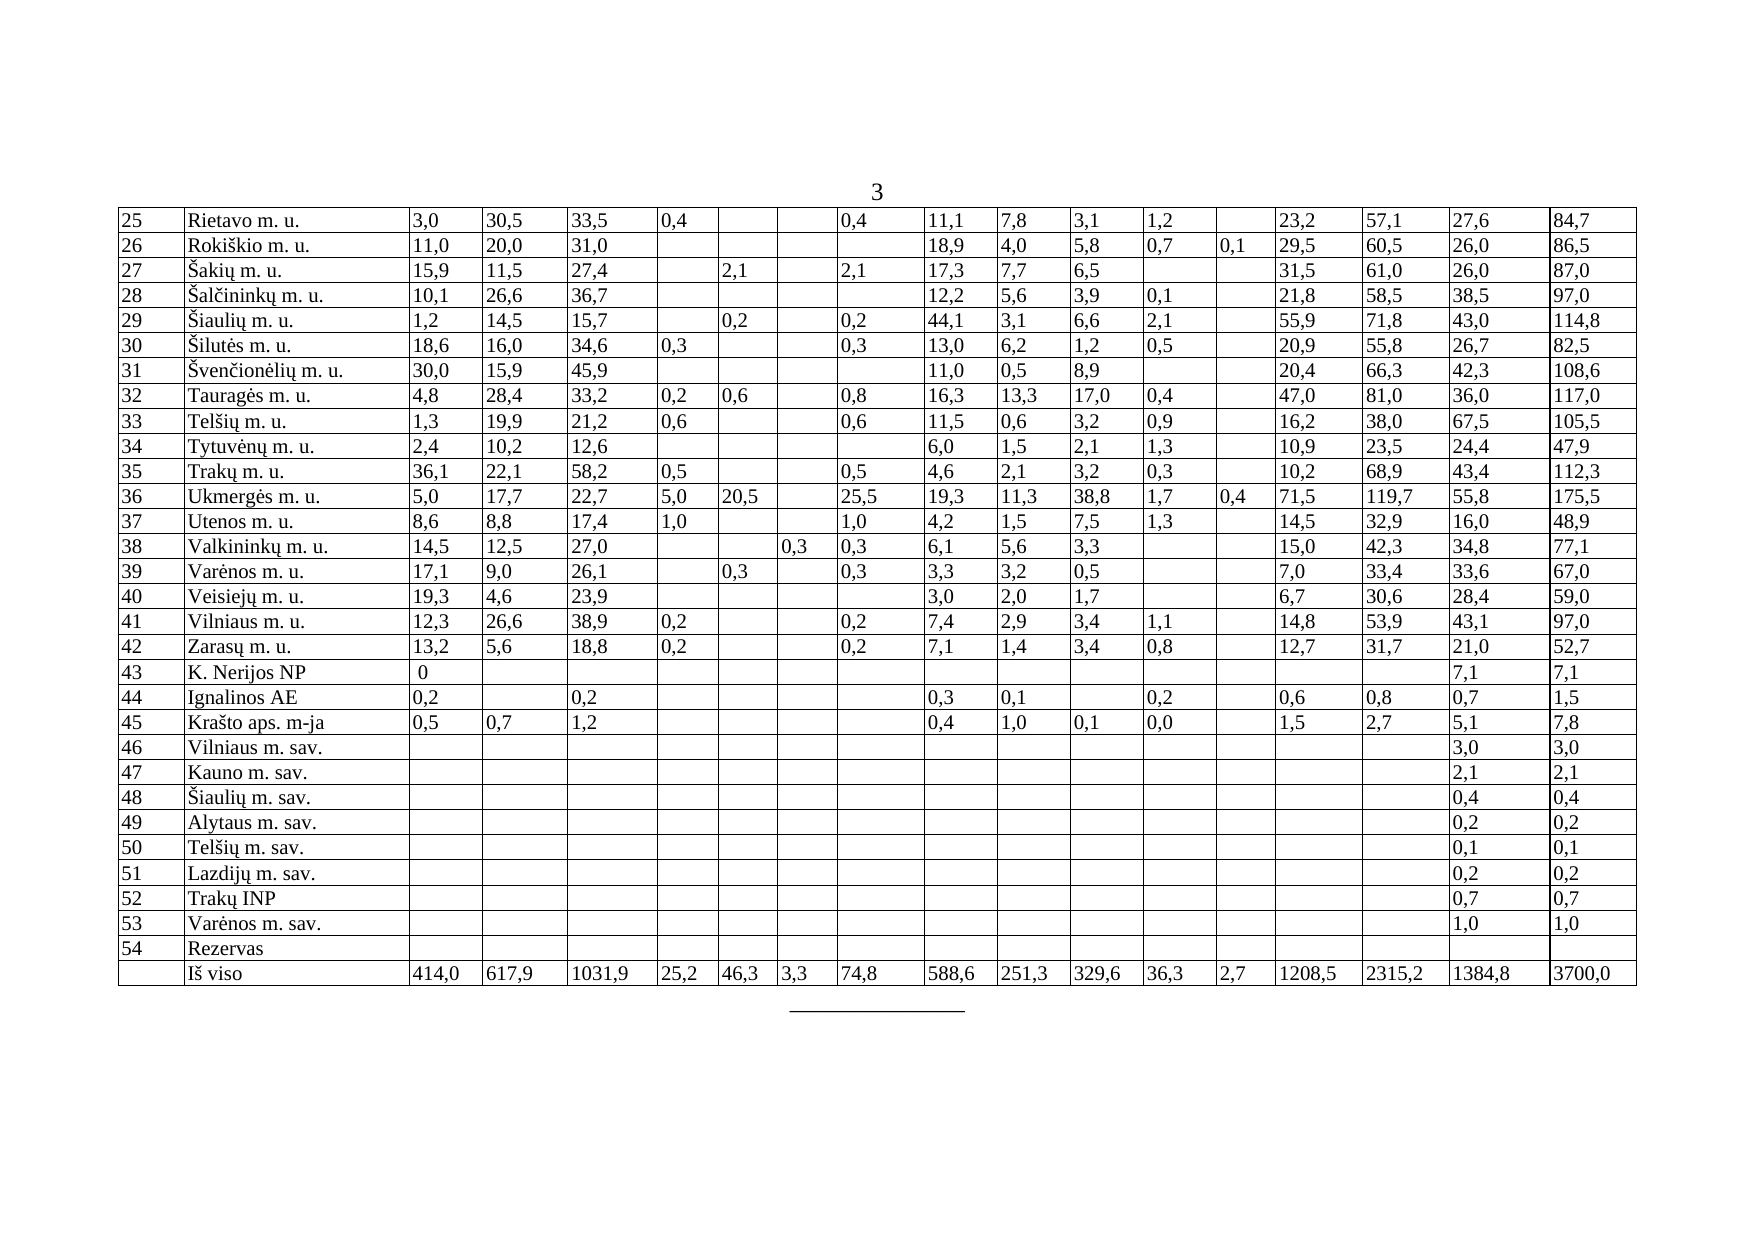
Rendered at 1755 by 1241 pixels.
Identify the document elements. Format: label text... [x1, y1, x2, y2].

table_cell [658, 760, 718, 784]
table_cell 71,5 [1276, 484, 1362, 508]
table_cell 30,6 [1363, 584, 1449, 608]
table_cell [925, 886, 997, 909]
table_cell 43,4 [1450, 459, 1549, 483]
table_cell 3,3 [925, 559, 997, 583]
table_cell [410, 860, 482, 884]
table_cell [1276, 660, 1362, 684]
table_cell 0,9 [1144, 409, 1216, 433]
table_cell 3,0 [1551, 735, 1636, 759]
table_cell [483, 810, 567, 834]
table_cell 74,8 [838, 961, 924, 985]
table_cell 7,7 [998, 258, 1070, 282]
table_cell 1,7 [1144, 484, 1216, 508]
table_cell [925, 760, 997, 784]
table_cell 19,9 [483, 409, 567, 433]
table_cell [483, 936, 567, 960]
table_cell [778, 584, 837, 608]
table_cell [778, 760, 837, 784]
table_cell 1,0 [998, 710, 1070, 734]
table_cell Vilniaus m. u. [185, 609, 409, 633]
table_cell [719, 233, 777, 257]
table_cell Iš viso [185, 961, 409, 985]
table_cell Šiaulių m. sav. [185, 785, 409, 809]
table_cell 0,4 [1551, 785, 1636, 809]
table_cell [925, 660, 997, 684]
table_cell [925, 911, 997, 935]
table_cell Šalčininkų m. u. [185, 283, 409, 307]
table_cell [658, 911, 718, 935]
table_cell 13,2 [410, 635, 482, 658]
table_cell 3,9 [1071, 283, 1143, 307]
table_cell [1071, 660, 1143, 684]
table_cell [778, 384, 837, 407]
table_cell 34 [119, 434, 184, 458]
table_cell [658, 810, 718, 834]
table_cell 55,8 [1450, 484, 1549, 508]
table_cell [778, 358, 837, 382]
table_cell 0,3 [719, 559, 777, 583]
table_cell 0,1 [1071, 710, 1143, 734]
table_cell 13,0 [925, 333, 997, 357]
table_cell 11,1 [925, 208, 997, 232]
table_cell [1363, 660, 1449, 684]
table_cell 10,2 [483, 434, 567, 458]
table_cell 0,3 [838, 534, 924, 558]
table_cell [998, 886, 1070, 909]
table_cell 39 [119, 559, 184, 583]
table_cell 0,3 [1144, 459, 1216, 483]
table_cell 414,0 [410, 961, 482, 985]
table_cell [410, 835, 482, 859]
table_cell 15,9 [410, 258, 482, 282]
table_cell 12,6 [568, 434, 657, 458]
table_cell [568, 785, 657, 809]
table_cell 251,3 [998, 961, 1070, 985]
table_cell 0,2 [410, 685, 482, 709]
table_cell [838, 735, 924, 759]
table_cell 55,8 [1363, 333, 1449, 357]
table_cell Telšių m. sav. [185, 835, 409, 859]
table_cell 3700,0 [1551, 961, 1636, 985]
table_cell 0,3 [778, 534, 837, 558]
table_cell 26,7 [1450, 333, 1549, 357]
table_cell [1217, 835, 1275, 859]
table_cell 12,2 [925, 283, 997, 307]
table_cell [778, 710, 837, 734]
table_cell [658, 710, 718, 734]
table_cell [483, 860, 567, 884]
table_cell [1071, 936, 1143, 960]
table_cell [778, 233, 837, 257]
table_cell [719, 208, 777, 232]
table_cell 0,2 [1551, 860, 1636, 884]
table_cell 26,0 [1450, 233, 1549, 257]
table_cell [719, 911, 777, 935]
table_cell 1,2 [1144, 208, 1216, 232]
table_cell Ukmergės m. u. [185, 484, 409, 508]
table_cell 0,2 [658, 384, 718, 407]
table_cell 29 [119, 308, 184, 332]
table_cell [568, 860, 657, 884]
table_cell 2,1 [1551, 760, 1636, 784]
table_cell 25,5 [838, 484, 924, 508]
table_cell [1363, 886, 1449, 909]
table_cell 0,5 [838, 459, 924, 483]
table_cell 8,6 [410, 509, 482, 533]
table_cell [483, 660, 567, 684]
table_cell Lazdijų m. sav. [185, 860, 409, 884]
table_cell [719, 409, 777, 433]
table_cell 53,9 [1363, 609, 1449, 633]
table_cell [658, 886, 718, 909]
table_cell [568, 760, 657, 784]
table_cell [838, 685, 924, 709]
table_cell [778, 635, 837, 658]
table_cell [778, 609, 837, 633]
table_cell [838, 785, 924, 809]
table_cell 23,5 [1363, 434, 1449, 458]
table_cell 44 [119, 685, 184, 709]
table_cell 105,5 [1551, 409, 1636, 433]
table_cell 36,0 [1450, 384, 1549, 407]
table_cell 5,0 [410, 484, 482, 508]
table_cell 32,9 [1363, 509, 1449, 533]
table_cell [1363, 735, 1449, 759]
table_cell 0,2 [838, 635, 924, 658]
table_cell 5,6 [998, 283, 1070, 307]
table_cell [719, 358, 777, 382]
table_cell 38,5 [1450, 283, 1549, 307]
table_cell 114,8 [1551, 308, 1636, 332]
table_cell [1144, 534, 1216, 558]
table_cell [778, 258, 837, 282]
table_cell [719, 459, 777, 483]
table_cell 44,1 [925, 308, 997, 332]
table_cell [1217, 384, 1275, 407]
table_cell 6,5 [1071, 258, 1143, 282]
table_cell 0,7 [1450, 886, 1549, 909]
table_cell 51 [119, 860, 184, 884]
table_cell [1144, 886, 1216, 909]
table_cell [658, 685, 718, 709]
table_cell [1217, 584, 1275, 608]
table_cell 0,2 [658, 609, 718, 633]
table_cell 18,9 [925, 233, 997, 257]
table_cell 36,1 [410, 459, 482, 483]
table_cell [838, 936, 924, 960]
table_cell Alytaus m. sav. [185, 810, 409, 834]
table_cell 36,3 [1144, 961, 1216, 985]
table_cell 31,7 [1363, 635, 1449, 658]
table_cell 0,1 [1217, 233, 1275, 257]
table_cell [1144, 911, 1216, 935]
table_cell [778, 509, 837, 533]
table_cell Krašto aps. m-ja [185, 710, 409, 734]
table_cell 28 [119, 283, 184, 307]
table_cell 50 [119, 835, 184, 859]
table_cell 60,5 [1363, 233, 1449, 257]
table_cell 29,5 [1276, 233, 1362, 257]
table_cell [1276, 785, 1362, 809]
table_cell [838, 760, 924, 784]
table_cell 33,6 [1450, 559, 1549, 583]
table_cell [1144, 760, 1216, 784]
table_cell 16,0 [483, 333, 567, 357]
table_cell 11,0 [410, 233, 482, 257]
table_cell 46 [119, 735, 184, 759]
table_cell 33 [119, 409, 184, 433]
table_cell Rokiškio m. u. [185, 233, 409, 257]
table_cell [1363, 760, 1449, 784]
table_cell [1276, 835, 1362, 859]
table_cell 0,4 [925, 710, 997, 734]
table_cell 0,8 [838, 384, 924, 407]
table_cell 3,0 [410, 208, 482, 232]
table_cell [1217, 609, 1275, 633]
table_cell [925, 936, 997, 960]
table_cell 32 [119, 384, 184, 407]
table_cell [1217, 810, 1275, 834]
table_cell 77,1 [1551, 534, 1636, 558]
table_cell 20,4 [1276, 358, 1362, 382]
table_cell 108,6 [1551, 358, 1636, 382]
table_cell 4,6 [925, 459, 997, 483]
table_cell 17,4 [568, 509, 657, 533]
table_cell 14,5 [1276, 509, 1362, 533]
table_cell 7,8 [998, 208, 1070, 232]
table_cell [1450, 936, 1549, 960]
table_cell [658, 584, 718, 608]
table_cell 3,3 [1071, 534, 1143, 558]
table_cell [119, 961, 184, 985]
table_cell 0,4 [1144, 384, 1216, 407]
table_cell 0,6 [838, 409, 924, 433]
table_cell Šiaulių m. u. [185, 308, 409, 332]
table_cell [568, 810, 657, 834]
table_cell 0,2 [1450, 860, 1549, 884]
table_cell 23,9 [568, 584, 657, 608]
table_cell 2,7 [1217, 961, 1275, 985]
table_cell 22,7 [568, 484, 657, 508]
table_cell [1363, 785, 1449, 809]
table_cell 43,1 [1450, 609, 1549, 633]
table_cell 8,8 [483, 509, 567, 533]
table_cell [778, 735, 837, 759]
table_cell Varėnos m. u. [185, 559, 409, 583]
table_cell 53 [119, 911, 184, 935]
table_cell 11,5 [925, 409, 997, 433]
table_cell [925, 835, 997, 859]
table_cell 42,3 [1363, 534, 1449, 558]
table_cell [778, 911, 837, 935]
table_cell [1144, 258, 1216, 282]
table_cell 9,0 [483, 559, 567, 583]
table_cell 112,3 [1551, 459, 1636, 483]
table_cell 4,0 [998, 233, 1070, 257]
table_cell 0,2 [568, 685, 657, 709]
table_cell 0,8 [1363, 685, 1449, 709]
table_cell 7,0 [1276, 559, 1362, 583]
table_cell 55,9 [1276, 308, 1362, 332]
table_cell [719, 710, 777, 734]
table_cell 7,1 [925, 635, 997, 658]
table_cell [998, 660, 1070, 684]
table_cell 0,3 [658, 333, 718, 357]
table_cell 3,1 [1071, 208, 1143, 232]
table_cell 0 [410, 660, 482, 684]
table_cell 3,2 [1071, 409, 1143, 433]
table_cell 20,5 [719, 484, 777, 508]
table_cell [1363, 911, 1449, 935]
table_cell 26,6 [483, 609, 567, 633]
table_cell 38,9 [568, 609, 657, 633]
table_cell [998, 936, 1070, 960]
table_cell 117,0 [1551, 384, 1636, 407]
table_cell 52,7 [1551, 635, 1636, 658]
table_cell [410, 911, 482, 935]
table_cell 0,2 [658, 635, 718, 658]
table_cell [719, 584, 777, 608]
table_cell [1071, 760, 1143, 784]
table_cell [1071, 810, 1143, 834]
table_cell [719, 283, 777, 307]
table_cell 38,0 [1363, 409, 1449, 433]
table_cell 0,6 [998, 409, 1070, 433]
table_cell 7,1 [1450, 660, 1549, 684]
table_cell 15,9 [483, 358, 567, 382]
table_cell 6,0 [925, 434, 997, 458]
table_cell 43,0 [1450, 308, 1549, 332]
table_cell 6,1 [925, 534, 997, 558]
table_cell 27,6 [1450, 208, 1549, 232]
table_cell [658, 660, 718, 684]
table_cell 86,5 [1551, 233, 1636, 257]
table_cell [838, 911, 924, 935]
table_cell 5,8 [1071, 233, 1143, 257]
table_cell Rezervas [185, 936, 409, 960]
table_cell [1217, 710, 1275, 734]
table_cell [838, 710, 924, 734]
table_cell [925, 735, 997, 759]
table_cell [838, 660, 924, 684]
table_cell [1071, 735, 1143, 759]
table_cell [1276, 886, 1362, 909]
table_cell [1363, 936, 1449, 960]
table_cell [719, 810, 777, 834]
table_cell 0,3 [925, 685, 997, 709]
table_cell 71,8 [1363, 308, 1449, 332]
table_cell 52 [119, 886, 184, 909]
table_cell 42,3 [1450, 358, 1549, 382]
table_cell Trakų INP [185, 886, 409, 909]
table_cell [1071, 860, 1143, 884]
table_cell [1217, 735, 1275, 759]
table_cell 16,3 [925, 384, 997, 407]
table_cell 87,0 [1551, 258, 1636, 282]
table_cell 45 [119, 710, 184, 734]
table_cell 13,3 [998, 384, 1070, 407]
table_cell 36 [119, 484, 184, 508]
table_cell 11,5 [483, 258, 567, 282]
table_cell Šakių m. u. [185, 258, 409, 282]
table_cell Tauragės m. u. [185, 384, 409, 407]
table_cell Zarasų m. u. [185, 635, 409, 658]
table_cell [410, 810, 482, 834]
table_cell 61,0 [1363, 258, 1449, 282]
table_cell 0,2 [719, 308, 777, 332]
table_cell 0,5 [410, 710, 482, 734]
table_cell 14,5 [483, 308, 567, 332]
table_cell 2,9 [998, 609, 1070, 633]
table_cell 17,7 [483, 484, 567, 508]
table_cell 617,9 [483, 961, 567, 985]
table_cell 0,2 [1551, 810, 1636, 834]
table_cell [1276, 911, 1362, 935]
table_cell 82,5 [1551, 333, 1636, 357]
table_cell 21,2 [568, 409, 657, 433]
table_cell 66,3 [1363, 358, 1449, 382]
table_cell 1,5 [998, 434, 1070, 458]
table_cell 1208,5 [1276, 961, 1362, 985]
table_cell [483, 886, 567, 909]
table_cell 0,8 [1144, 635, 1216, 658]
table_cell [1144, 660, 1216, 684]
table_cell 23,2 [1276, 208, 1362, 232]
table_cell 58,2 [568, 459, 657, 483]
table_cell Varėnos m. sav. [185, 911, 409, 935]
table_cell [568, 886, 657, 909]
table_cell 45,9 [568, 358, 657, 382]
table_cell Kauno m. sav. [185, 760, 409, 784]
table_cell [719, 886, 777, 909]
table_cell 16,0 [1450, 509, 1549, 533]
table_cell 21,0 [1450, 635, 1549, 658]
table_cell [778, 835, 837, 859]
table_cell [1217, 660, 1275, 684]
table_cell [778, 936, 837, 960]
table_cell 0,7 [1551, 886, 1636, 909]
table_cell [1217, 685, 1275, 709]
table_cell 41 [119, 609, 184, 633]
table_cell [778, 409, 837, 433]
table_cell 47,9 [1551, 434, 1636, 458]
table_cell [838, 358, 924, 382]
table_cell 0,5 [1144, 333, 1216, 357]
table_cell [1144, 936, 1216, 960]
table_cell [1071, 886, 1143, 909]
table_cell Vilniaus m. sav. [185, 735, 409, 759]
table_cell [1217, 283, 1275, 307]
table_cell [658, 233, 718, 257]
table_cell [778, 333, 837, 357]
table_cell [778, 308, 837, 332]
table_cell 5,1 [1450, 710, 1549, 734]
text ______________ [118, 986, 1636, 1015]
table_cell [1217, 308, 1275, 332]
table_cell 119,7 [1363, 484, 1449, 508]
table_cell 1,5 [1276, 710, 1362, 734]
table_cell [568, 735, 657, 759]
table_cell 5,0 [658, 484, 718, 508]
table_cell Švenčionėlių m. u. [185, 358, 409, 382]
table_cell 48,9 [1551, 509, 1636, 533]
table_cell [838, 886, 924, 909]
table_cell 0,7 [1144, 233, 1216, 257]
table_cell [658, 860, 718, 884]
table_cell [719, 685, 777, 709]
table_cell 0,2 [838, 609, 924, 633]
table_cell [568, 936, 657, 960]
table_cell [998, 735, 1070, 759]
table_cell 28,4 [1450, 584, 1549, 608]
table_cell [778, 559, 837, 583]
table_cell 17,3 [925, 258, 997, 282]
table_cell [410, 886, 482, 909]
table_cell 3,1 [998, 308, 1070, 332]
table_cell 10,1 [410, 283, 482, 307]
table_cell 33,4 [1363, 559, 1449, 583]
table_cell [719, 860, 777, 884]
table_cell 0,4 [1450, 785, 1549, 809]
table_cell [998, 810, 1070, 834]
table_cell [483, 785, 567, 809]
table_cell 2,1 [1071, 434, 1143, 458]
table_cell 14,8 [1276, 609, 1362, 633]
table_cell 20,0 [483, 233, 567, 257]
table_cell [1276, 810, 1362, 834]
table_cell 37 [119, 509, 184, 533]
table_cell 7,5 [1071, 509, 1143, 533]
table_cell 1,5 [1551, 685, 1636, 709]
table_cell [568, 911, 657, 935]
table_cell 6,6 [1071, 308, 1143, 332]
table_cell Veisiejų m. u. [185, 584, 409, 608]
table_cell [1217, 258, 1275, 282]
table_cell 0,2 [838, 308, 924, 332]
table_cell [1144, 358, 1216, 382]
table_cell [998, 911, 1070, 935]
table_cell [1217, 559, 1275, 583]
table_cell 329,6 [1071, 961, 1143, 985]
table_cell [1144, 860, 1216, 884]
table_cell [410, 760, 482, 784]
table_cell 25 [119, 208, 184, 232]
table_cell [998, 860, 1070, 884]
table_cell 48 [119, 785, 184, 809]
table_cell 68,9 [1363, 459, 1449, 483]
table_cell 0,1 [998, 685, 1070, 709]
table_cell 10,2 [1276, 459, 1362, 483]
table_cell [838, 810, 924, 834]
table_cell 84,7 [1551, 208, 1636, 232]
table_cell 4,8 [410, 384, 482, 407]
table_cell 7,1 [1551, 660, 1636, 684]
table_cell 3,3 [778, 961, 837, 985]
table_cell 26,0 [1450, 258, 1549, 282]
table_cell 67,5 [1450, 409, 1549, 433]
table_cell 12,3 [410, 609, 482, 633]
table_cell 2,1 [719, 258, 777, 282]
table_cell [1363, 860, 1449, 884]
table_cell [1217, 860, 1275, 884]
table_cell 19,3 [410, 584, 482, 608]
table_cell [658, 936, 718, 960]
table_cell 35 [119, 459, 184, 483]
table_cell [483, 735, 567, 759]
table_cell [658, 283, 718, 307]
table_cell [1217, 208, 1275, 232]
table_cell 30 [119, 333, 184, 357]
table_cell Telšių m. u. [185, 409, 409, 433]
table_cell [1144, 785, 1216, 809]
table_cell 12,5 [483, 534, 567, 558]
table_cell 25,2 [658, 961, 718, 985]
table_cell [1144, 835, 1216, 859]
table_cell 1,5 [998, 509, 1070, 533]
table_cell 97,0 [1551, 609, 1636, 633]
table_cell [410, 735, 482, 759]
table_cell 1,0 [838, 509, 924, 533]
table_cell 0,7 [483, 710, 567, 734]
table_cell 5,6 [998, 534, 1070, 558]
table_cell [838, 584, 924, 608]
table_cell 0,4 [658, 208, 718, 232]
table_cell 30,5 [483, 208, 567, 232]
table_cell 40 [119, 584, 184, 608]
table_cell 47 [119, 760, 184, 784]
table_cell 15,7 [568, 308, 657, 332]
table_cell [568, 660, 657, 684]
table_cell [1217, 760, 1275, 784]
table_cell [1217, 358, 1275, 382]
table_cell 1,3 [1144, 509, 1216, 533]
table_cell 0,1 [1450, 835, 1549, 859]
table_cell [1144, 735, 1216, 759]
table_cell 30,0 [410, 358, 482, 382]
table_cell [719, 785, 777, 809]
table_cell 26 [119, 233, 184, 257]
table_cell [719, 609, 777, 633]
table_cell 33,2 [568, 384, 657, 407]
table_cell 20,9 [1276, 333, 1362, 357]
table_cell 2,4 [410, 434, 482, 458]
table_cell 0,4 [838, 208, 924, 232]
table_cell 2,1 [1144, 308, 1216, 332]
table_cell 0,2 [1450, 810, 1549, 834]
table_cell [1071, 785, 1143, 809]
table_cell 0,4 [1217, 484, 1275, 508]
table_cell 0,6 [658, 409, 718, 433]
table_cell 49 [119, 810, 184, 834]
table_cell 17,0 [1071, 384, 1143, 407]
table_cell 3,4 [1071, 635, 1143, 658]
table_cell [838, 434, 924, 458]
table_cell 175,5 [1551, 484, 1636, 508]
table_cell 16,2 [1276, 409, 1362, 433]
table_cell 17,1 [410, 559, 482, 583]
table_cell 2315,2 [1363, 961, 1449, 985]
table_cell 1,3 [410, 409, 482, 433]
table_cell 0,5 [658, 459, 718, 483]
table_cell [1217, 509, 1275, 533]
table_cell 54 [119, 936, 184, 960]
table_cell 2,1 [838, 258, 924, 282]
table_cell 31 [119, 358, 184, 382]
table_cell 2,1 [998, 459, 1070, 483]
table_cell 34,8 [1450, 534, 1549, 558]
table_cell 12,7 [1276, 635, 1362, 658]
table_cell [1363, 835, 1449, 859]
table_cell [838, 283, 924, 307]
table_cell 0,6 [1276, 685, 1362, 709]
table_cell [1363, 810, 1449, 834]
table_cell [1276, 936, 1362, 960]
table_cell 3,2 [1071, 459, 1143, 483]
table_cell [778, 283, 837, 307]
table_cell 42 [119, 635, 184, 658]
table_cell 1384,8 [1450, 961, 1549, 985]
table_cell 0,1 [1144, 283, 1216, 307]
table_cell [998, 835, 1070, 859]
table_cell [838, 860, 924, 884]
table_cell 31,5 [1276, 258, 1362, 282]
table_cell 57,1 [1363, 208, 1449, 232]
table_cell [719, 735, 777, 759]
table_cell 3,2 [998, 559, 1070, 583]
table_cell 14,5 [410, 534, 482, 558]
table_cell [483, 685, 567, 709]
table_cell [1144, 559, 1216, 583]
table_cell 10,9 [1276, 434, 1362, 458]
table_cell 0,7 [1450, 685, 1549, 709]
table_cell [998, 785, 1070, 809]
table_cell 0,3 [838, 333, 924, 357]
table_cell [410, 936, 482, 960]
table_cell 47,0 [1276, 384, 1362, 407]
table_cell [778, 685, 837, 709]
table_cell [658, 534, 718, 558]
table_cell 1,3 [1144, 434, 1216, 458]
table_cell 18,8 [568, 635, 657, 658]
table_cell 31,0 [568, 233, 657, 257]
table_cell 0,3 [838, 559, 924, 583]
table_cell [658, 258, 718, 282]
table_cell 0,5 [1071, 559, 1143, 583]
table_cell 6,2 [998, 333, 1070, 357]
table_cell [778, 459, 837, 483]
table_cell [719, 635, 777, 658]
table_cell [483, 835, 567, 859]
table_cell 3,0 [925, 584, 997, 608]
table_cell [658, 358, 718, 382]
table_cell [719, 434, 777, 458]
table_cell [838, 233, 924, 257]
table_cell 0,0 [1144, 710, 1216, 734]
table_cell [998, 760, 1070, 784]
table_cell 46,3 [719, 961, 777, 985]
table_cell 27,0 [568, 534, 657, 558]
table_cell 43 [119, 660, 184, 684]
table_cell [719, 936, 777, 960]
table_cell [1144, 584, 1216, 608]
table_cell 3,4 [1071, 609, 1143, 633]
table_cell Utenos m. u. [185, 509, 409, 533]
table_cell 36,7 [568, 283, 657, 307]
table_cell [778, 810, 837, 834]
table_cell 24,4 [1450, 434, 1549, 458]
table_cell 22,1 [483, 459, 567, 483]
table_cell [778, 434, 837, 458]
table_cell [1217, 333, 1275, 357]
table_cell 18,6 [410, 333, 482, 357]
table_cell 3,0 [1450, 735, 1549, 759]
table_cell [483, 760, 567, 784]
table_cell Ignalinos AE [185, 685, 409, 709]
table_cell 27 [119, 258, 184, 282]
table_cell 11,0 [925, 358, 997, 382]
table_cell [410, 785, 482, 809]
table_cell 33,5 [568, 208, 657, 232]
table_cell 1,1 [1144, 609, 1216, 633]
table_cell 1031,9 [568, 961, 657, 985]
table_cell [658, 785, 718, 809]
table_cell 27,4 [568, 258, 657, 282]
table_cell 8,9 [1071, 358, 1143, 382]
table_cell [1551, 936, 1636, 960]
table_cell 1,0 [1551, 911, 1636, 935]
table_cell 58,5 [1363, 283, 1449, 307]
table_cell [719, 835, 777, 859]
table_cell Šilutės m. u. [185, 333, 409, 357]
table_cell Rietavo m. u. [185, 208, 409, 232]
table_cell [1217, 409, 1275, 433]
table_cell 5,6 [483, 635, 567, 658]
table_cell 38 [119, 534, 184, 558]
table_cell [719, 333, 777, 357]
table_cell [658, 735, 718, 759]
table_cell [1217, 434, 1275, 458]
table_cell [925, 860, 997, 884]
table_cell [778, 860, 837, 884]
table_cell 21,8 [1276, 283, 1362, 307]
table_cell [838, 835, 924, 859]
table_cell 7,4 [925, 609, 997, 633]
table_cell 81,0 [1363, 384, 1449, 407]
table_cell 1,0 [1450, 911, 1549, 935]
table_cell [778, 886, 837, 909]
table_cell [658, 308, 718, 332]
table_cell 97,0 [1551, 283, 1636, 307]
table_cell 34,6 [568, 333, 657, 357]
table_cell [568, 835, 657, 859]
table_cell [778, 484, 837, 508]
table_cell [1276, 760, 1362, 784]
table_cell [1071, 835, 1143, 859]
table_cell [1276, 735, 1362, 759]
table_cell 26,6 [483, 283, 567, 307]
table_cell Tytuvėnų m. u. [185, 434, 409, 458]
table_cell 2,1 [1450, 760, 1549, 784]
table_cell [1217, 936, 1275, 960]
table_cell 38,8 [1071, 484, 1143, 508]
table_cell Trakų m. u. [185, 459, 409, 483]
table_cell [1217, 459, 1275, 483]
table_cell [1217, 886, 1275, 909]
table_cell 6,7 [1276, 584, 1362, 608]
table_cell 0,1 [1551, 835, 1636, 859]
table_cell [925, 810, 997, 834]
table_cell [719, 760, 777, 784]
table_cell [719, 509, 777, 533]
table_cell 28,4 [483, 384, 567, 407]
table_cell 2,7 [1363, 710, 1449, 734]
table_cell 4,6 [483, 584, 567, 608]
table_cell [1217, 785, 1275, 809]
table_cell 11,3 [998, 484, 1070, 508]
table_cell 67,0 [1551, 559, 1636, 583]
table_cell 1,2 [568, 710, 657, 734]
table_cell 1,7 [1071, 584, 1143, 608]
table_cell 4,2 [925, 509, 997, 533]
table_cell 1,2 [410, 308, 482, 332]
table_cell 1,2 [1071, 333, 1143, 357]
table_cell [1217, 911, 1275, 935]
table_cell 0,6 [719, 384, 777, 407]
table_cell [658, 835, 718, 859]
table_cell [658, 559, 718, 583]
table_cell [719, 534, 777, 558]
table_cell 588,6 [925, 961, 997, 985]
table_cell [1071, 685, 1143, 709]
table_cell 1,4 [998, 635, 1070, 658]
table_cell [778, 785, 837, 809]
table_cell [1276, 860, 1362, 884]
table_cell [925, 785, 997, 809]
table_cell [1144, 810, 1216, 834]
table_cell [719, 660, 777, 684]
table_cell 2,0 [998, 584, 1070, 608]
table_cell [658, 434, 718, 458]
table_cell 0,5 [998, 358, 1070, 382]
table_cell 15,0 [1276, 534, 1362, 558]
table_cell 0,2 [1144, 685, 1216, 709]
table_cell 19,3 [925, 484, 997, 508]
table_cell 1,0 [658, 509, 718, 533]
table_cell [1217, 635, 1275, 658]
table_cell [1071, 911, 1143, 935]
table_cell 59,0 [1551, 584, 1636, 608]
table_cell 26,1 [568, 559, 657, 583]
table_cell 7,8 [1551, 710, 1636, 734]
table_cell [778, 660, 837, 684]
table_cell K. Nerijos NP [185, 660, 409, 684]
table_cell [778, 208, 837, 232]
table_cell [483, 911, 567, 935]
table_cell [1217, 534, 1275, 558]
table_cell Valkininkų m. u. [185, 534, 409, 558]
